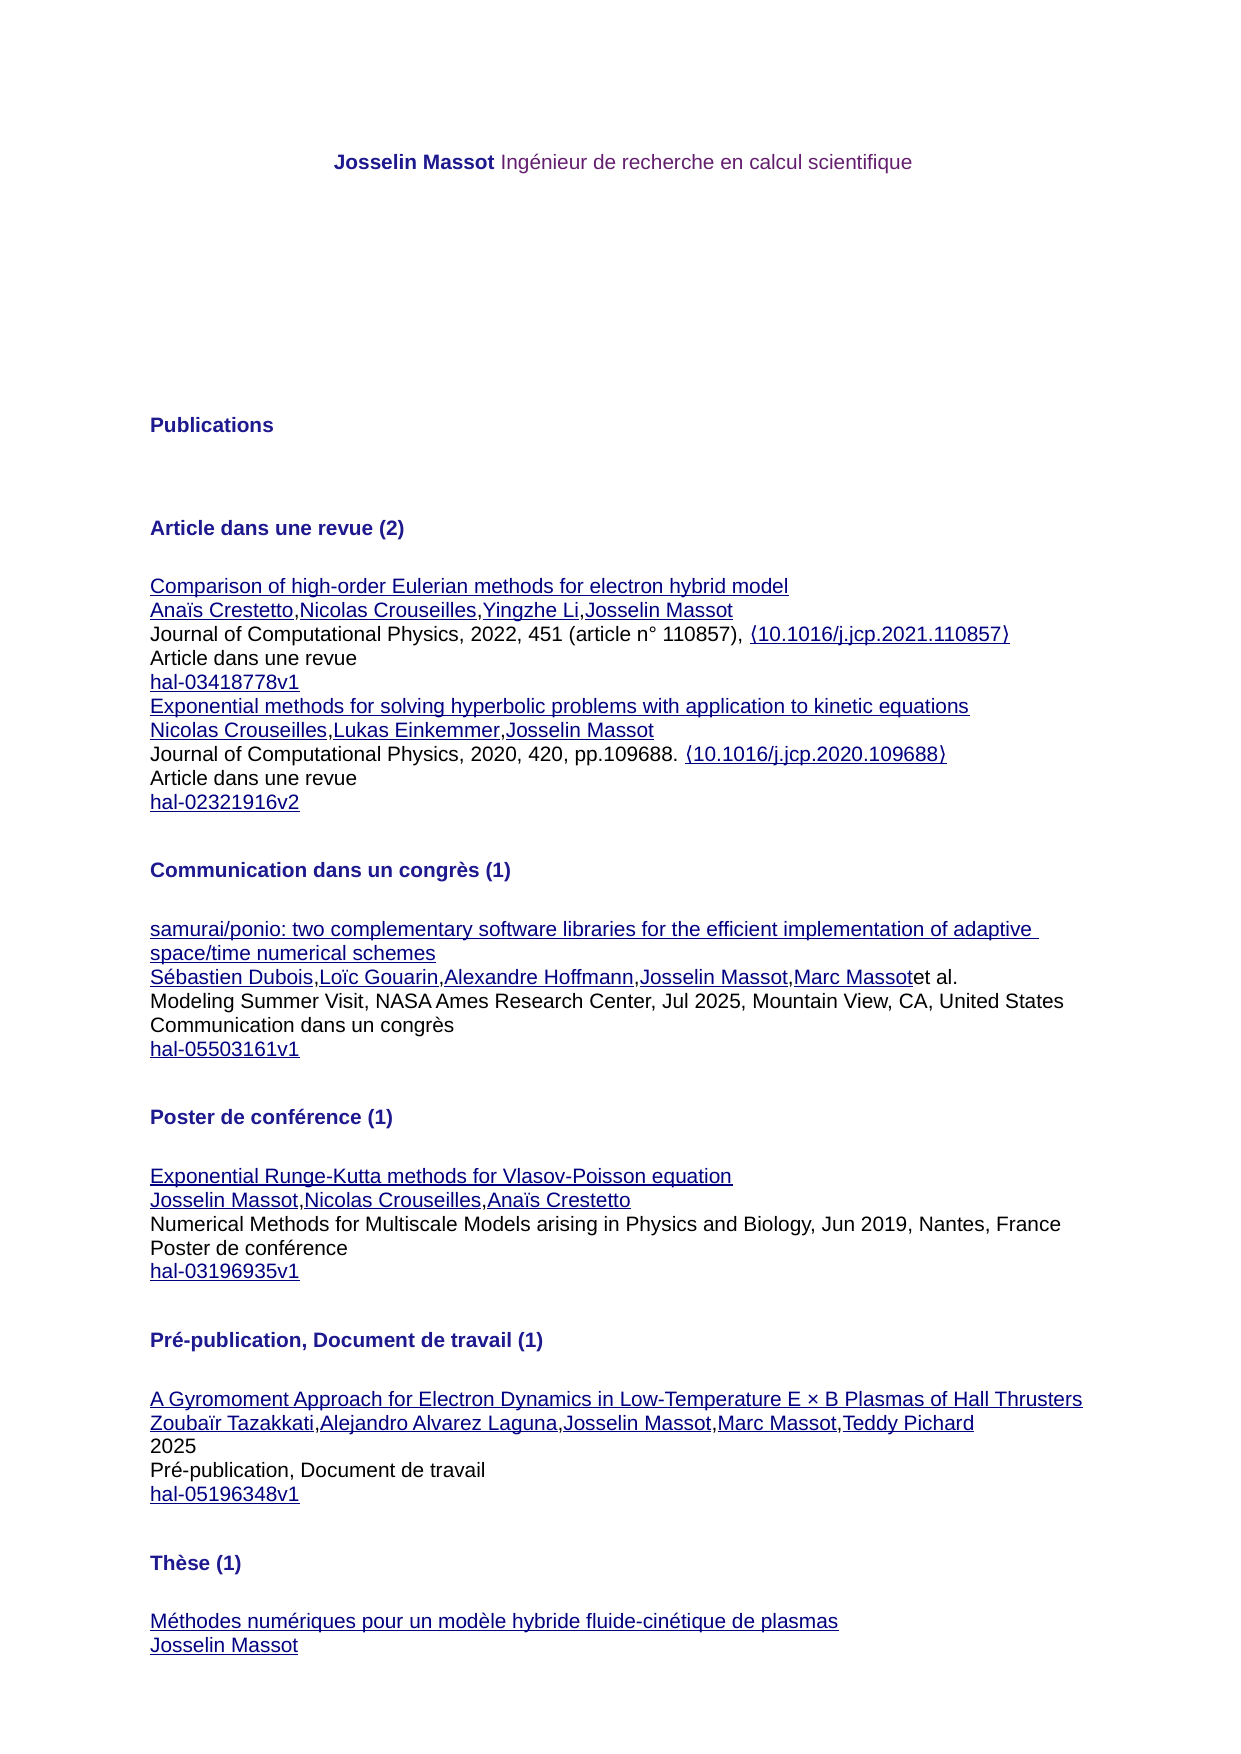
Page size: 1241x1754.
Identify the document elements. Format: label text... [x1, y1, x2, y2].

subtitle Thèse (1) [150, 1551, 1090, 1575]
table_header Exponential Runge-Kutta methods for Vlasov-Poisson equation Josselin Massot,Nicolas Crouseilles,Anaïs Crestetto Numerical Methods for Multiscale Models arising in Physics and Biology, Jun 2019, Nantes, France Poster de conférence hal-03196935v1 [150, 1164, 1090, 1283]
table_header A Gyromoment Approach for Electron Dynamics in Low-Temperature E × B Plasmas of Hall Thrusters Zoubaïr Tazakkati,Alejandro Alvarez Laguna,Josselin Massot,Marc Massot,Teddy Pichard 2025 Pré-publication, Document de travail hal-05196348v1 [150, 1386, 1090, 1506]
subtitle Poster de conférence (1) [150, 1105, 1090, 1129]
table_header samurai/ponio: two complementary software libraries for the efficient implementation of adaptive space/time numerical schemes Sébastien Dubois,Loïc Gouarin,Alexandre Hoffmann,Josselin Massot,Marc Massotet al. Modeling Summer Visit, NASA Ames Research Center, Jul 2025, Mountain View, CA, United States Communication dans un congrès hal-05503161v1 [150, 917, 1090, 1060]
subtitle Josselin Massot Ingénieur de recherche en calcul scientifique [150, 150, 1090, 174]
table_header Comparison of high-order Eulerian methods for electron hybrid model Anaïs Crestetto,Nicolas Crouseilles,Yingzhe Li,Josselin Massot Journal of Computational Physics, 2022, 451 (article n° 110857), ⟨10.1016/j.jcp.2021.110857⟩ Article dans une revue hal-03418778v1 [150, 574, 1090, 694]
subtitle Publications [150, 412, 1090, 436]
table_header Méthodes numériques pour un modèle hybride fluide-cinétique de plasmas Josselin Massot [150, 1609, 1090, 1657]
subtitle Article dans une revue (2) [150, 516, 1090, 539]
subtitle Pré-publication, Document de travail (1) [150, 1328, 1090, 1352]
subtitle Communication dans un congrès (1) [150, 858, 1090, 882]
table_cell Exponential methods for solving hyperbolic problems with application to kinetic equations Nicolas Crouseilles,Lukas Einkemmer,Josselin Massot Journal of Computational Physics, 2020, 420, pp.109688. ⟨10.1016/j.jcp.2020.109688⟩ Article dans une revue hal-02321916v2 [150, 694, 1090, 813]
